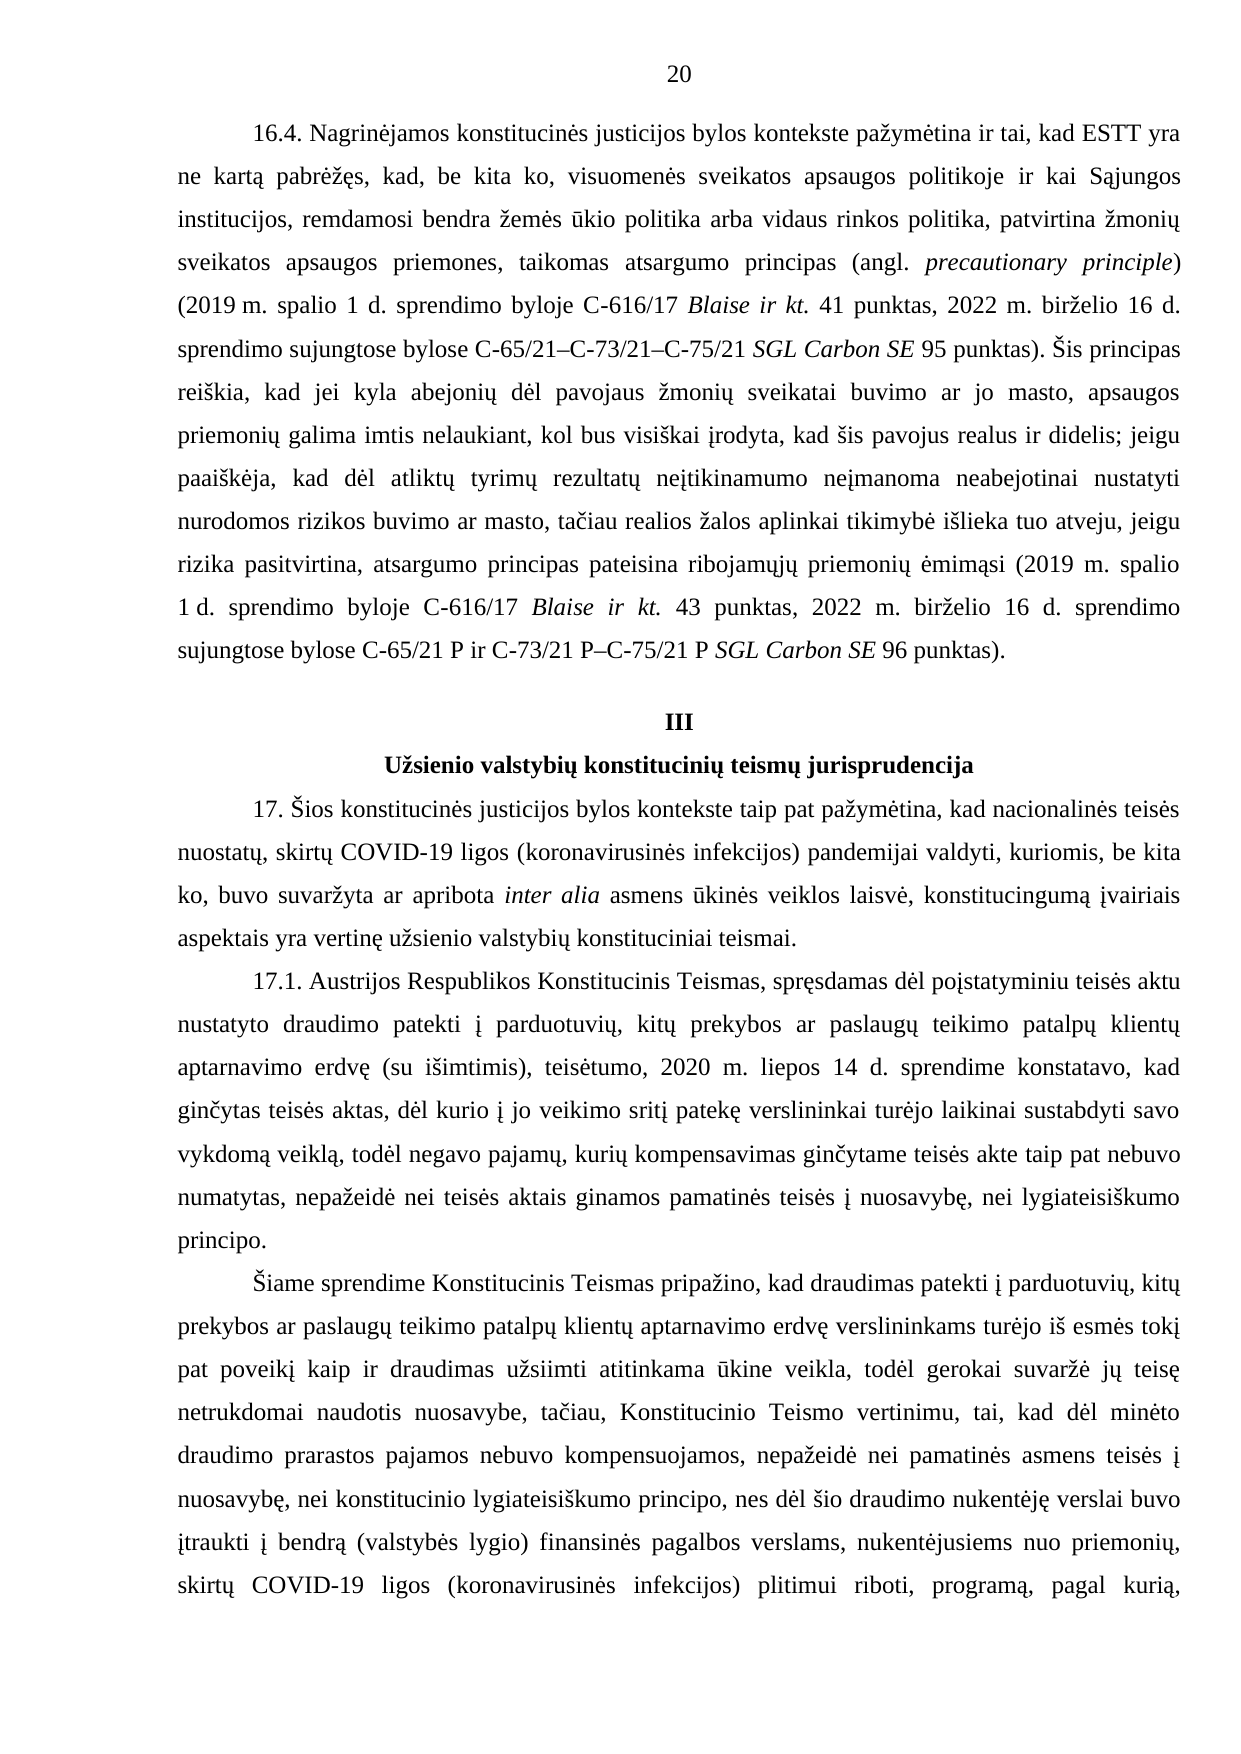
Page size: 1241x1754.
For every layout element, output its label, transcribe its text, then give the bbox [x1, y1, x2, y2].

text Šiame sprendime Konstitucinis Teismas pripažino, kad draudimas patekti į parduotuvių, kitų prekybos ar paslaugų teikimo patalpų klientų aptarnavimo erdvę verslininkams turėjo iš esmės tokį pat poveikį kaip ir draudimas užsiimti atitinkama ūkine veikla, todėl gerokai suvaržė jų teisę netrukdomai naudotis nuosavybe, tačiau, Konstitucinio Teismo vertinimu, tai, kad dėl minėto draudimo prarastos pajamos nebuvo kompensuojamos, nepažeidė nei pamatinės asmens teisės į nuosavybę, nei konstitucinio lygiateisiškumo principo, nes dėl šio draudimo nukentėję verslai buvo įtraukti į bendrą (valstybės lygio) finansinės pagalbos verslams, nukentėjusiems nuo priemonių, skirtų COVID-19 ligos (koronavirusinės infekcijos) plitimui riboti, programą, pagal kurią, [177, 1268, 1181, 1599]
text Užsienio valstybių konstitucinių teismų jurisprudencija [177, 751, 1181, 779]
text III [177, 707, 1181, 736]
text 17.1. Austrijos Respublikos Konstitucinis Teismas, spręsdamas dėl poįstatyminiu teisės aktu nustatyto draudimo patekti į parduotuvių, kitų prekybos ar paslaugų teikimo patalpų klientų aptarnavimo erdvę (su išimtimis), teisėtumo, 2020 m. liepos 14 d. sprendime konstatavo, kad ginčytas teisės aktas, dėl kurio į jo veikimo sritį patekę verslininkai turėjo laikinai sustabdyti savo vykdomą veiklą, todėl negavo pajamų, kurių kompensavimas ginčytame teisės akte taip pat nebuvo numatytas, nepažeidė nei teisės aktais ginamos pamatinės teisės į nuosavybę, nei lygiateisiškumo principo. [177, 966, 1181, 1254]
text 16.4. Nagrinėjamos konstitucinės justicijos bylos kontekste pažymėtina ir tai, kad ESTT yra ne kartą pabrėžęs, kad, be kita ko, visuomenės sveikatos apsaugos politikoje ir kai Sąjungos institucijos, remdamosi bendra žemės ūkio politika arba vidaus rinkos politika, patvirtina žmonių sveikatos apsaugos priemones, taikomas atsargumo principas (angl. precautionary principle) (2019 m. spalio 1 d. sprendimo byloje C‑616/17 Blaise ir kt. 41 punktas, 2022 m. birželio 16 d. sprendimo sujungtose bylose C‑65/21–C‑73/21–C‑75/21 SGL Carbon SE 95 punktas). Šis principas reiškia, kad jei kyla abejonių dėl pavojaus žmonių sveikatai buvimo ar jo masto, apsaugos priemonių galima imtis nelaukiant, kol bus visiškai įrodyta, kad šis pavojus realus ir didelis; jeigu paaiškėja, kad dėl atliktų tyrimų rezultatų neįtikinamumo neįmanoma neabejotinai nustatyti nurodomos rizikos buvimo ar masto, tačiau realios žalos aplinkai tikimybė išlieka tuo atveju, jeigu rizika pasitvirtina, atsargumo principas pateisina ribojamųjų priemonių ėmimąsi (2019 m. spalio 1 d. sprendimo byloje C‑616/17 Blaise ir kt. 43 punktas, 2022 m. birželio 16 d. sprendimo sujungtose bylose C‑65/21 P ir C‑73/21 P–C‑75/21 P SGL Carbon SE 96 punktas). [177, 118, 1181, 664]
text 17. Šios konstitucinės justicijos bylos kontekste taip pat pažymėtina, kad nacionalinės teisės nuostatų, skirtų COVID-19 ligos (koronavirusinės infekcijos) pandemijai valdyti, kuriomis, be kita ko, buvo suvaržyta ar apribota inter alia asmens ūkinės veiklos laisvė, konstitucingumą įvairiais aspektais yra vertinę užsienio valstybių konstituciniai teismai. [177, 794, 1181, 952]
